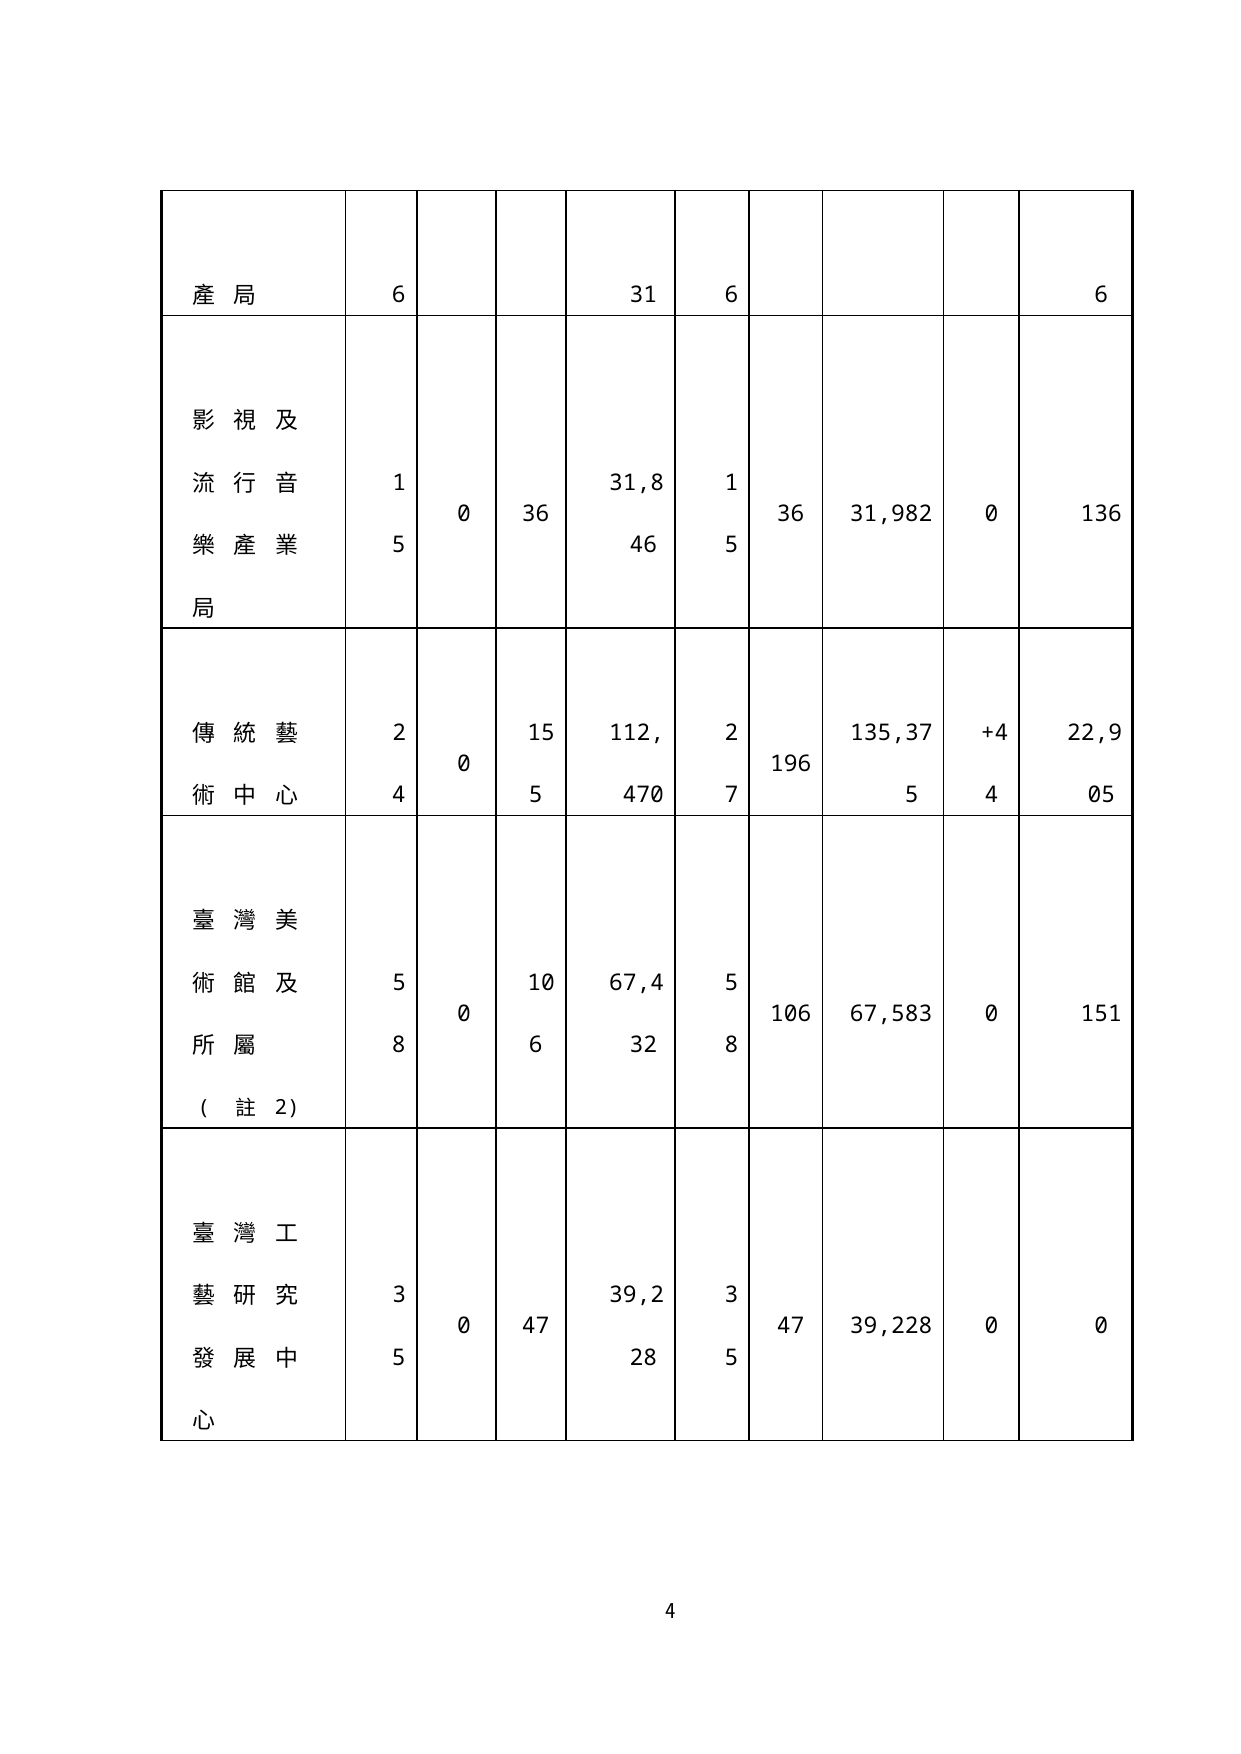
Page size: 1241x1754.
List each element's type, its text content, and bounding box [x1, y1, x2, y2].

table_cell 15 [676, 316, 748, 627]
table_cell 0 [1020, 1129, 1131, 1439]
table_cell [750, 191, 822, 314]
table_cell 36 [497, 316, 565, 627]
table_cell 0 [418, 1129, 495, 1439]
table_cell 24 [346, 629, 416, 814]
table_cell 27 [676, 629, 748, 814]
table_cell 47 [497, 1129, 565, 1439]
table_cell 0 [418, 816, 495, 1127]
table_cell 6 [346, 191, 416, 314]
table_cell 35 [676, 1129, 748, 1439]
table_cell 影視及流行音樂產業局 [163, 316, 345, 627]
table_cell 15 [346, 316, 416, 627]
table_cell [823, 191, 943, 314]
table_cell 6 [676, 191, 748, 314]
table_cell 58 [346, 816, 416, 1127]
table_cell 39,228 [823, 1129, 943, 1439]
table_cell +44 [944, 629, 1018, 814]
table_cell 0 [944, 1129, 1018, 1439]
table_cell 151 [1020, 816, 1131, 1127]
table_cell 58 [676, 816, 748, 1127]
table_cell 155 [497, 629, 565, 814]
table_cell 0 [944, 316, 1018, 627]
table_cell 106 [497, 816, 565, 1127]
table_cell 31,982 [823, 316, 943, 627]
table_cell 39,228 [567, 1129, 674, 1439]
table_cell 36 [750, 316, 822, 627]
table_cell 6 [1020, 191, 1131, 314]
table_cell 22,905 [1020, 629, 1131, 814]
table_cell 136 [1020, 316, 1131, 627]
table_cell 臺灣美術館及所屬(註2) [163, 816, 345, 1127]
table_cell 67,583 [823, 816, 943, 1127]
table_cell [418, 191, 495, 314]
table_cell [497, 191, 565, 314]
table_cell 0 [944, 816, 1018, 1127]
table_cell 0 [418, 629, 495, 814]
table_cell 112,470 [567, 629, 674, 814]
table_cell [944, 191, 1018, 314]
table_cell 產局 [163, 191, 345, 314]
table_cell 47 [750, 1129, 822, 1439]
table_cell 傳統藝術中心 [163, 629, 345, 814]
table_cell 0 [418, 316, 495, 627]
table_cell 31,846 [567, 316, 674, 627]
table_cell 67,432 [567, 816, 674, 1127]
table_cell 35 [346, 1129, 416, 1439]
table_cell 31 [567, 191, 674, 314]
table_cell 196 [750, 629, 822, 814]
table_cell 臺灣工藝研究發展中心 [163, 1129, 345, 1439]
table_cell 106 [750, 816, 822, 1127]
table_cell 135,375 [823, 629, 943, 814]
